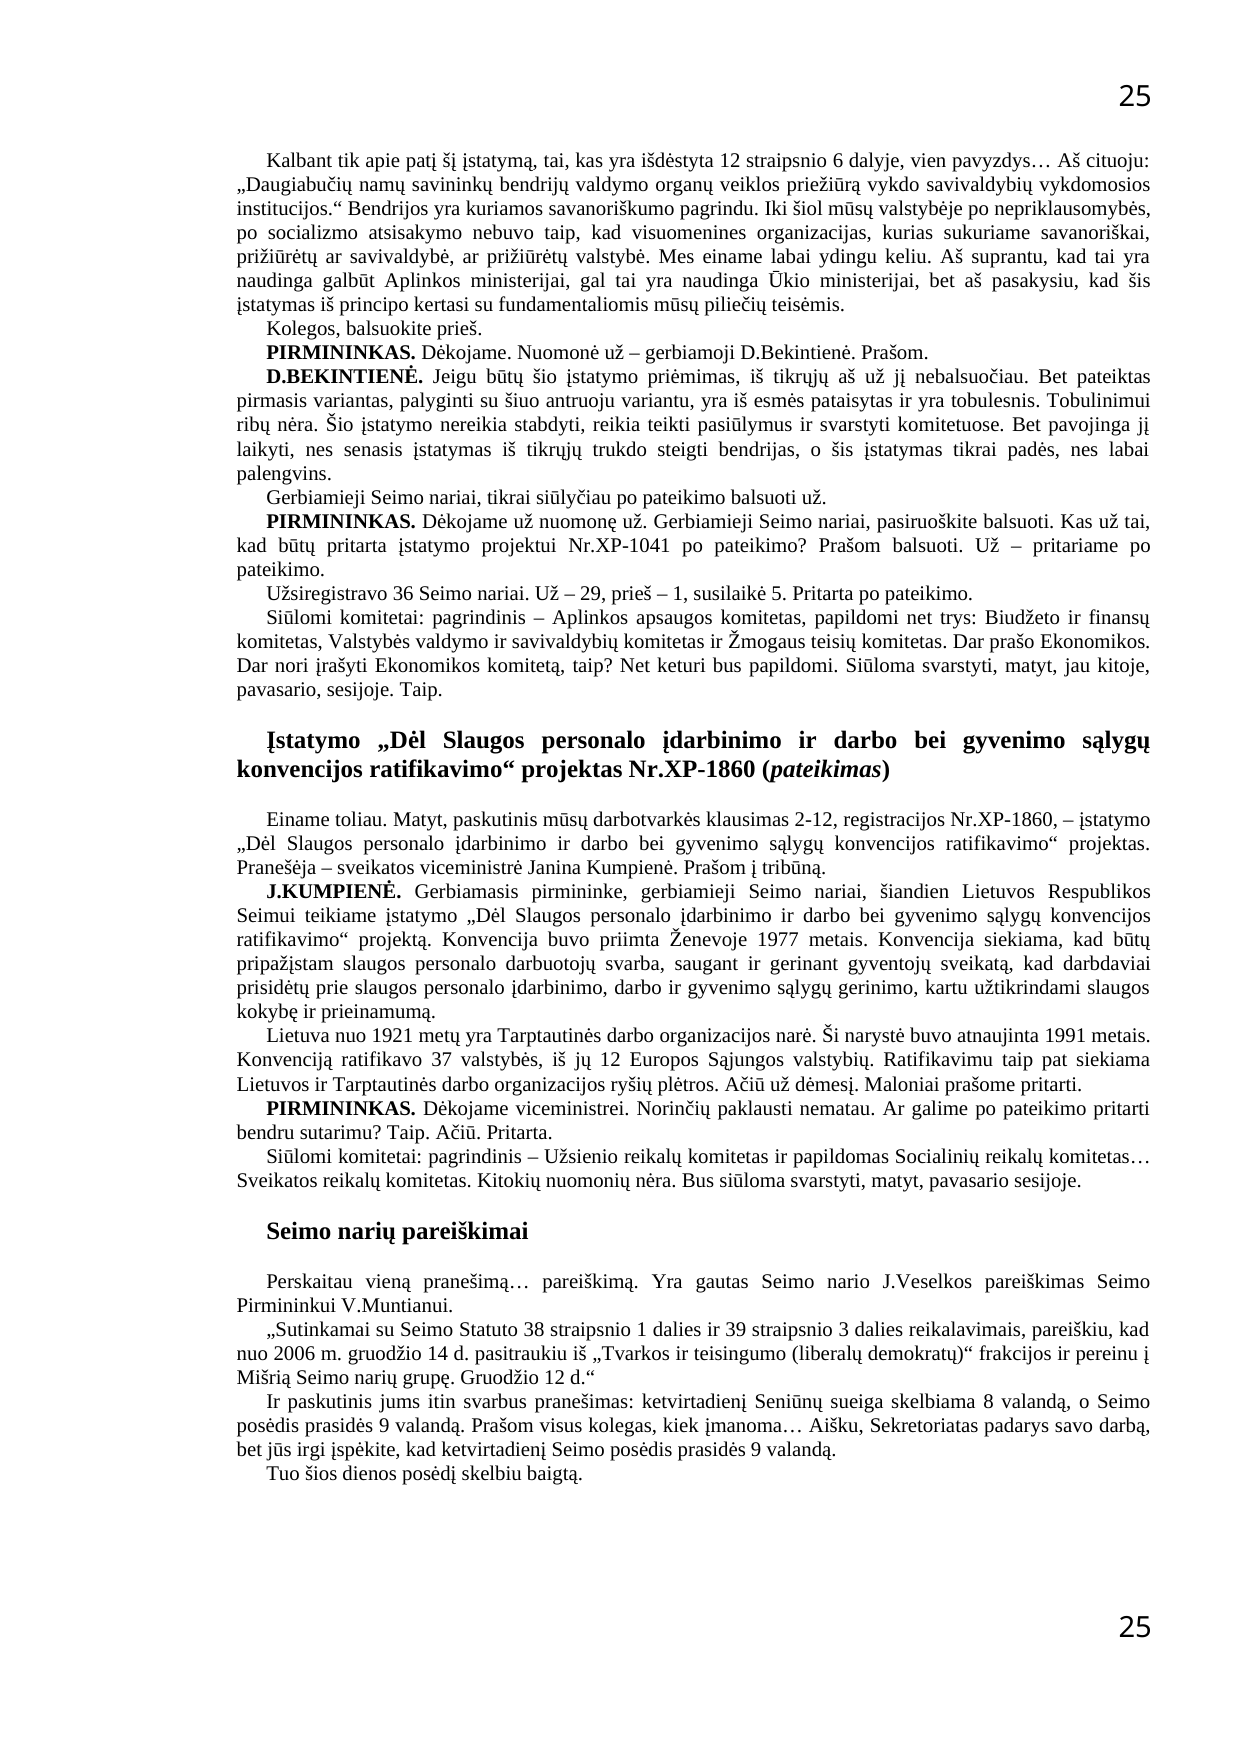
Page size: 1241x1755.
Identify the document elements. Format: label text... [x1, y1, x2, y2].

text Gerbiamieji Seimo nariai, tikrai siūlyčiau po pateikimo balsuoti už. [236, 484, 1152, 509]
text PIRMININKAS. Dėkojame už nuomonę už. Gerbiamieji Seimo nariai, pasiruoškite balsuoti. Kas už tai, kad būtų pritarta įstatymo projektui Nr.XP-1041 po pateikimo? Prašom balsuoti. Už – pritariame po pateikimo. [236, 509, 1152, 581]
text Siūlomi komitetai: pagrindinis – Užsienio reikalų komitetas ir papildomas Socialinių reikalų komitetas… Sveikatos reikalų komitetas. Kitokių nuomonių nėra. Bus siūloma svarstyti, matyt, pavasario sesijoje. [236, 1144, 1152, 1192]
text PIRMININKAS. Dėkojame. Nuomonė už – gerbiamoji D.Bekintienė. Prašom. [236, 340, 1152, 364]
text Seimo narių pareiškimai [236, 1216, 1152, 1244]
text Įstatymo „Dėl Slaugos personalo įdarbinimo ir darbo bei gyvenimo sąlygų konvencijos ratifikavimo“ projektas Nr.XP-1860 (pateikimas) [236, 725, 1152, 783]
text Kolegos, balsuokite prieš. [236, 316, 1152, 340]
text Ir paskutinis jums itin svarbus pranešimas: ketvirtadienį Seniūnų sueiga skelbiama 8 valandą, o Seimo posėdis prasidės 9 valandą. Prašom visus kolegas, kiek įmanoma… Aišku, Sekretoriatas padarys savo darbą, bet jūs irgi įspėkite, kad ketvirtadienį Seimo posėdis prasidės 9 valandą. [236, 1389, 1152, 1461]
text Užsiregistravo 36 Seimo nariai. Už – 29, prieš – 1, susilaikė 5. Pritarta po pateikimo. [236, 581, 1152, 605]
text Kalbant tik apie patį šį įstatymą, tai, kas yra išdėstyta 12 straipsnio 6 dalyje, vien pavyzdys… Aš cituoju: „Daugiabučių namų savininkų bendrijų valdymo organų veiklos priežiūrą vykdo savivaldybių vykdomosios institucijos.“ Bendrijos yra kuriamos savanoriškumo pagrindu. Iki šiol mūsų valstybėje po nepriklausomybės, po socializmo atsisakymo nebuvo taip, kad visuomenines organizacijas, kurias sukuriame savanoriškai, prižiūrėtų ar savivaldybė, ar prižiūrėtų valstybė. Mes einame labai ydingu keliu. Aš suprantu, kad tai yra naudinga galbūt Aplinkos ministerijai, gal tai yra naudinga Ūkio ministerijai, bet aš pasakysiu, kad šis įstatymas iš principo kertasi su fundamentaliomis mūsų piliečių teisėmis. [236, 148, 1152, 316]
text D.BEKINTIENĖ. Jeigu būtų šio įstatymo priėmimas, iš tikrųjų aš už jį nebalsuočiau. Bet pateiktas pirmasis variantas, palyginti su šiuo antruoju variantu, yra iš esmės pataisytas ir yra tobulesnis. Tobulinimui ribų nėra. Šio įstatymo nereikia stabdyti, reikia teikti pasiūlymus ir svarstyti komitetuose. Bet pavojinga jį laikyti, nes senasis įstatymas iš tikrųjų trukdo steigti bendrijas, o šis įstatymas tikrai padės, nes labai palengvins. [236, 364, 1152, 484]
text „Sutinkamai su Seimo Statuto 38 straipsnio 1 dalies ir 39 straipsnio 3 dalies reikalavimais, pareiškiu, kad nuo 2006 m. gruodžio 14 d. pasitraukiu iš „Tvarkos ir teisingumo (liberalų demokratų)“ frakcijos ir pereinu į Mišrią Seimo narių grupę. Gruodžio 12 d.“ [236, 1317, 1152, 1389]
text Tuo šios dienos posėdį skelbiu baigtą. [236, 1461, 1152, 1485]
text J.KUMPIENĖ. Gerbiamasis pirmininke, gerbiamieji Seimo nariai, šiandien Lietuvos Respublikos Seimui teikiame įstatymo „Dėl Slaugos personalo įdarbinimo ir darbo bei gyvenimo sąlygų konvencijos ratifikavimo“ projektą. Konvencija buvo priimta Ženevoje 1977 metais. Konvencija siekiama, kad būtų pripažįstam slaugos personalo darbuotojų svarba, saugant ir gerinant gyventojų sveikatą, kad darbdaviai prisidėtų prie slaugos personalo įdarbinimo, darbo ir gyvenimo sąlygų gerinimo, kartu užtikrindami slaugos kokybę ir prieinamumą. [236, 879, 1152, 1023]
text Siūlomi komitetai: pagrindinis – Aplinkos apsaugos komitetas, papildomi net trys: Biudžeto ir finansų komitetas, Valstybės valdymo ir savivaldybių komitetas ir Žmogaus teisių komitetas. Dar prašo Ekonomikos. Dar nori įrašyti Ekonomikos komitetą, taip? Net keturi bus papildomi. Siūloma svarstyti, matyt, jau kitoje, pavasario, sesijoje. Taip. [236, 605, 1152, 701]
text PIRMININKAS. Dėkojame viceministrei. Norinčių paklausti nematau. Ar galime po pateikimo pritarti bendru sutarimu? Taip. Ačiū. Pritarta. [236, 1096, 1152, 1144]
text Einame toliau. Matyt, paskutinis mūsų darbotvarkės klausimas 2-12, registracijos Nr.XP-1860, – įstatymo „Dėl Slaugos personalo įdarbinimo ir darbo bei gyvenimo sąlygų konvencijos ratifikavimo“ projektas. Pranešėja – sveikatos viceministrė Janina Kumpienė. Prašom į tribūną. [236, 807, 1152, 879]
text Perskaitau vieną pranešimą… pareiškimą. Yra gautas Seimo nario J.Veselkos pareiškimas Seimo Pirmininkui V.Muntianui. [236, 1269, 1152, 1317]
text Lietuva nuo 1921 metų yra Tarptautinės darbo organizacijos narė. Ši narystė buvo atnaujinta 1991 metais. Konvenciją ratifikavo 37 valstybės, iš jų 12 Europos Sąjungos valstybių. Ratifikavimu taip pat siekiama Lietuvos ir Tarptautinės darbo organizacijos ryšių plėtros. Ačiū už dėmesį. Maloniai prašome pritarti. [236, 1023, 1152, 1096]
